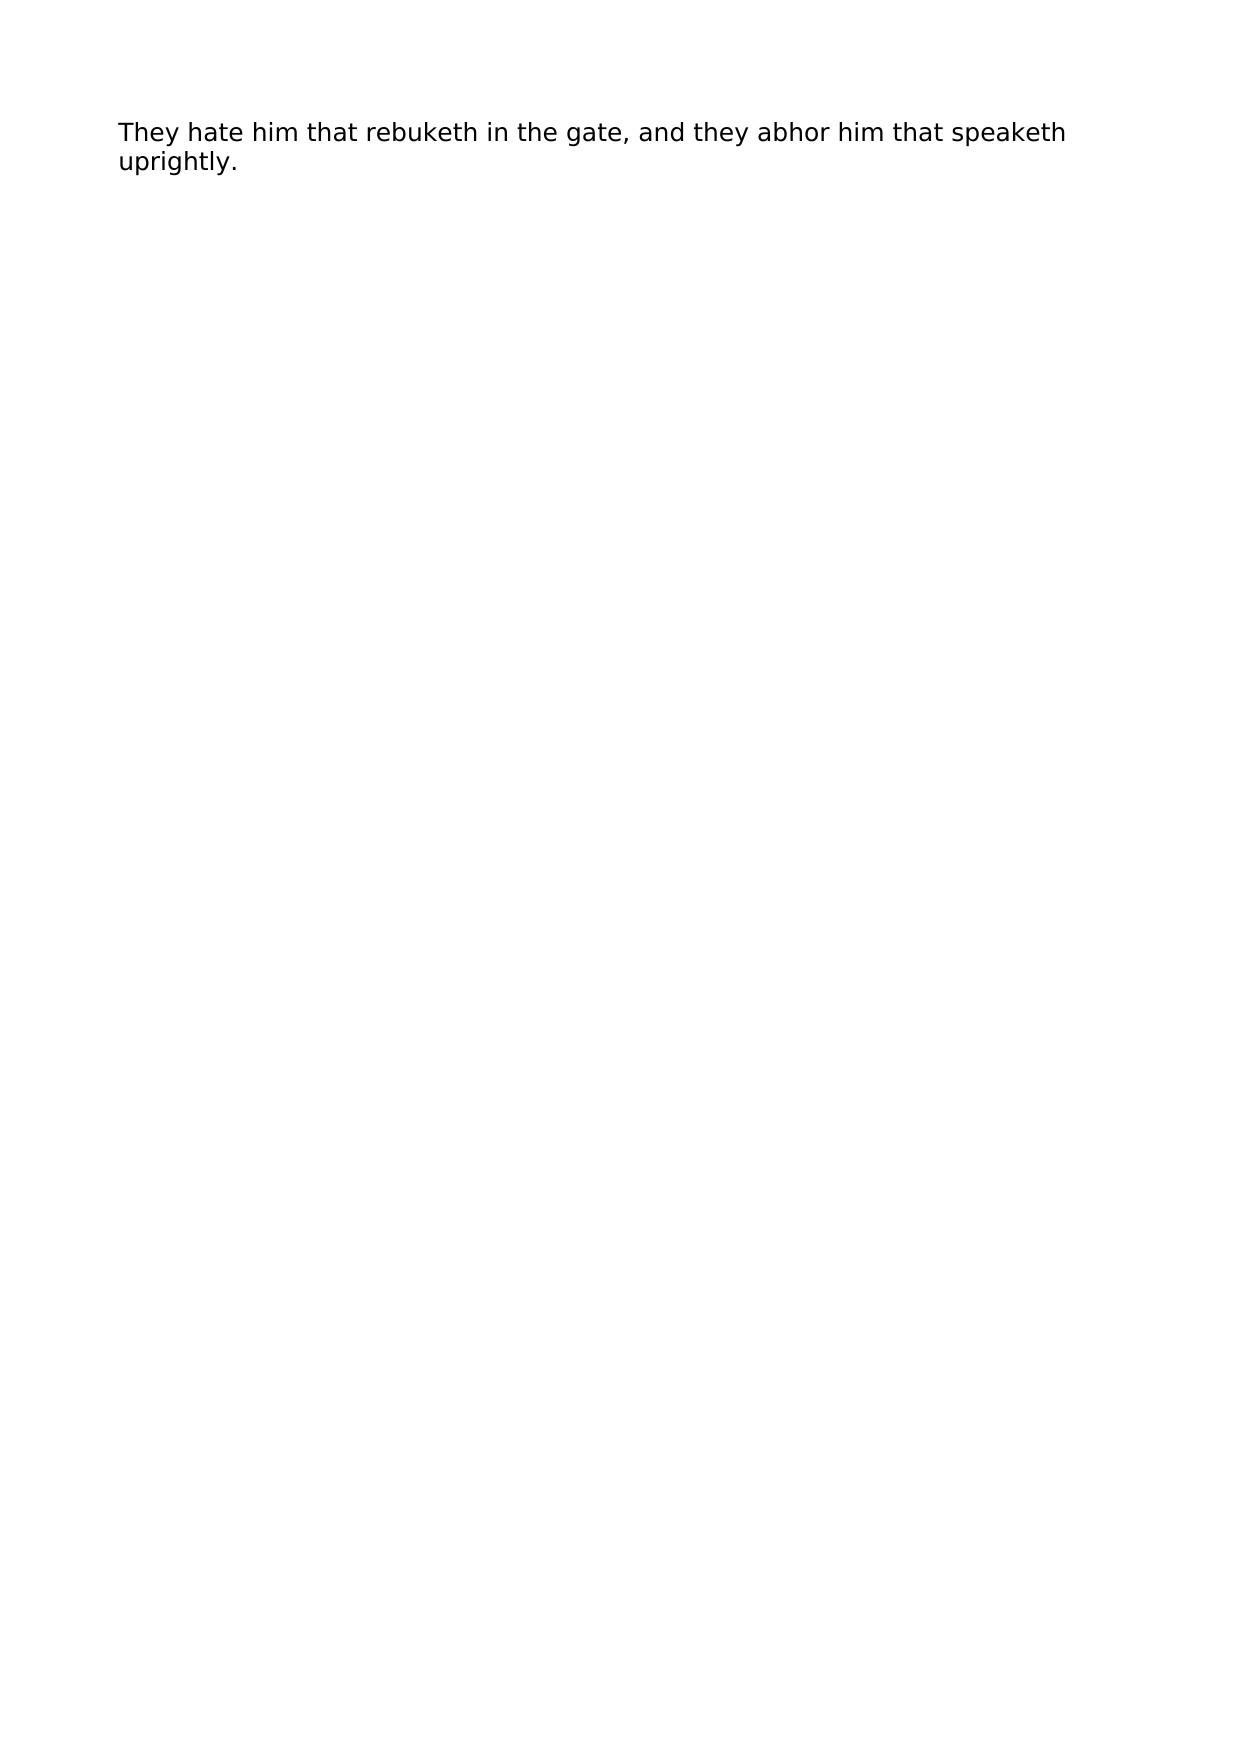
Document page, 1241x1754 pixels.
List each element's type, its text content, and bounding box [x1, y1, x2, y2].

text They hate him that rebuketh in the gate, and they abhor him that speaketh uprightly. [118, 118, 1122, 176]
